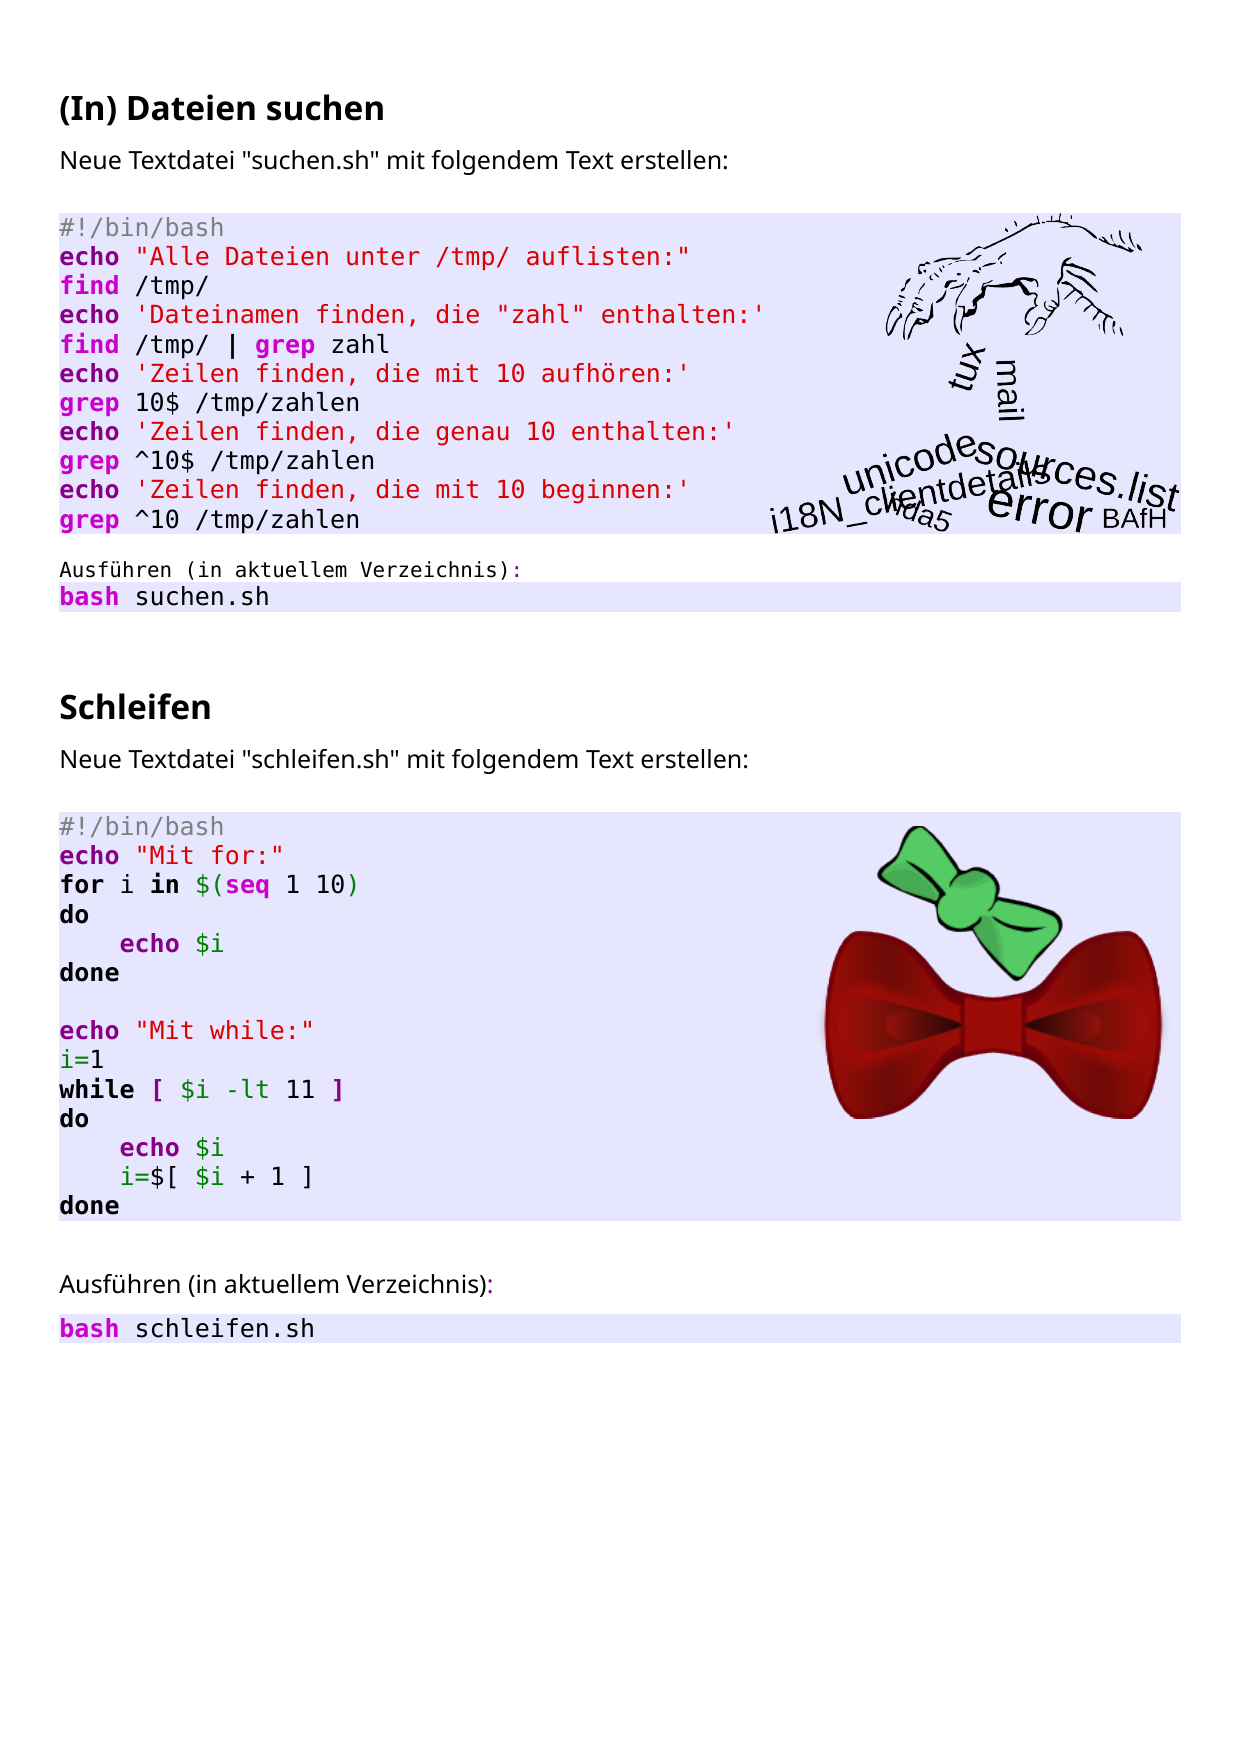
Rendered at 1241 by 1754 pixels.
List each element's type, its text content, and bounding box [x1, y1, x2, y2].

text find /tmp/ | grep zahl [59, 330, 770, 359]
text [1171, 1046, 1181, 1075]
text echo $i [59, 1133, 1181, 1162]
text Ausführen (in aktuellem Verzeichnis): [59, 558, 1181, 582]
text echo "Mit for:" [59, 841, 816, 871]
text [1171, 841, 1181, 871]
text do [59, 1104, 1181, 1133]
text Ausführen (in aktuellem Verzeichnis): [59, 1267, 1181, 1301]
text grep ^10 /tmp/zahlen [59, 505, 770, 534]
text while [ $i -lt 11 ] [59, 1075, 816, 1104]
text for i in $(seq 1 10) [59, 871, 816, 900]
text i=1 [59, 1046, 816, 1075]
picture [816, 826, 1171, 1119]
text done [59, 1191, 1181, 1221]
text #!/bin/bash [59, 213, 770, 242]
text #!/bin/bash [59, 812, 1181, 841]
text Neue Textdatei "suchen.sh" mit folgendem Text erstellen: [59, 142, 1181, 176]
text echo 'Zeilen finden, die mit 10 beginnen:' [59, 476, 770, 505]
text echo $i [59, 929, 816, 958]
text [1171, 900, 1181, 929]
text [1171, 958, 1181, 987]
text echo 'Zeilen finden, die mit 10 aufhören:' [59, 359, 770, 388]
text bash schleifen.sh [59, 1314, 1181, 1343]
text echo 'Zeilen finden, die genau 10 enthalten:' [59, 417, 770, 446]
text Neue Textdatei "schleifen.sh" mit folgendem Text erstellen: [59, 741, 1181, 776]
text echo 'Dateinamen finden, die "zahl" enthalten:' [59, 301, 770, 330]
text done [59, 958, 816, 987]
text echo "Alle Dateien unter /tmp/ auflisten:" [59, 242, 770, 271]
subtitle (In) Dateien suchen [59, 84, 1181, 130]
text echo "Mit while:" [59, 1016, 816, 1046]
text find /tmp/ [59, 271, 770, 301]
picture [770, 213, 1181, 534]
text do [59, 900, 816, 929]
text bash suchen.sh [59, 582, 1181, 612]
text [1171, 929, 1181, 958]
text i=$[ $i + 1 ] [59, 1162, 1181, 1191]
text grep ^10$ /tmp/zahlen [59, 446, 770, 476]
text grep 10$ /tmp/zahlen [59, 388, 770, 417]
subtitle Schleifen [59, 683, 1181, 729]
